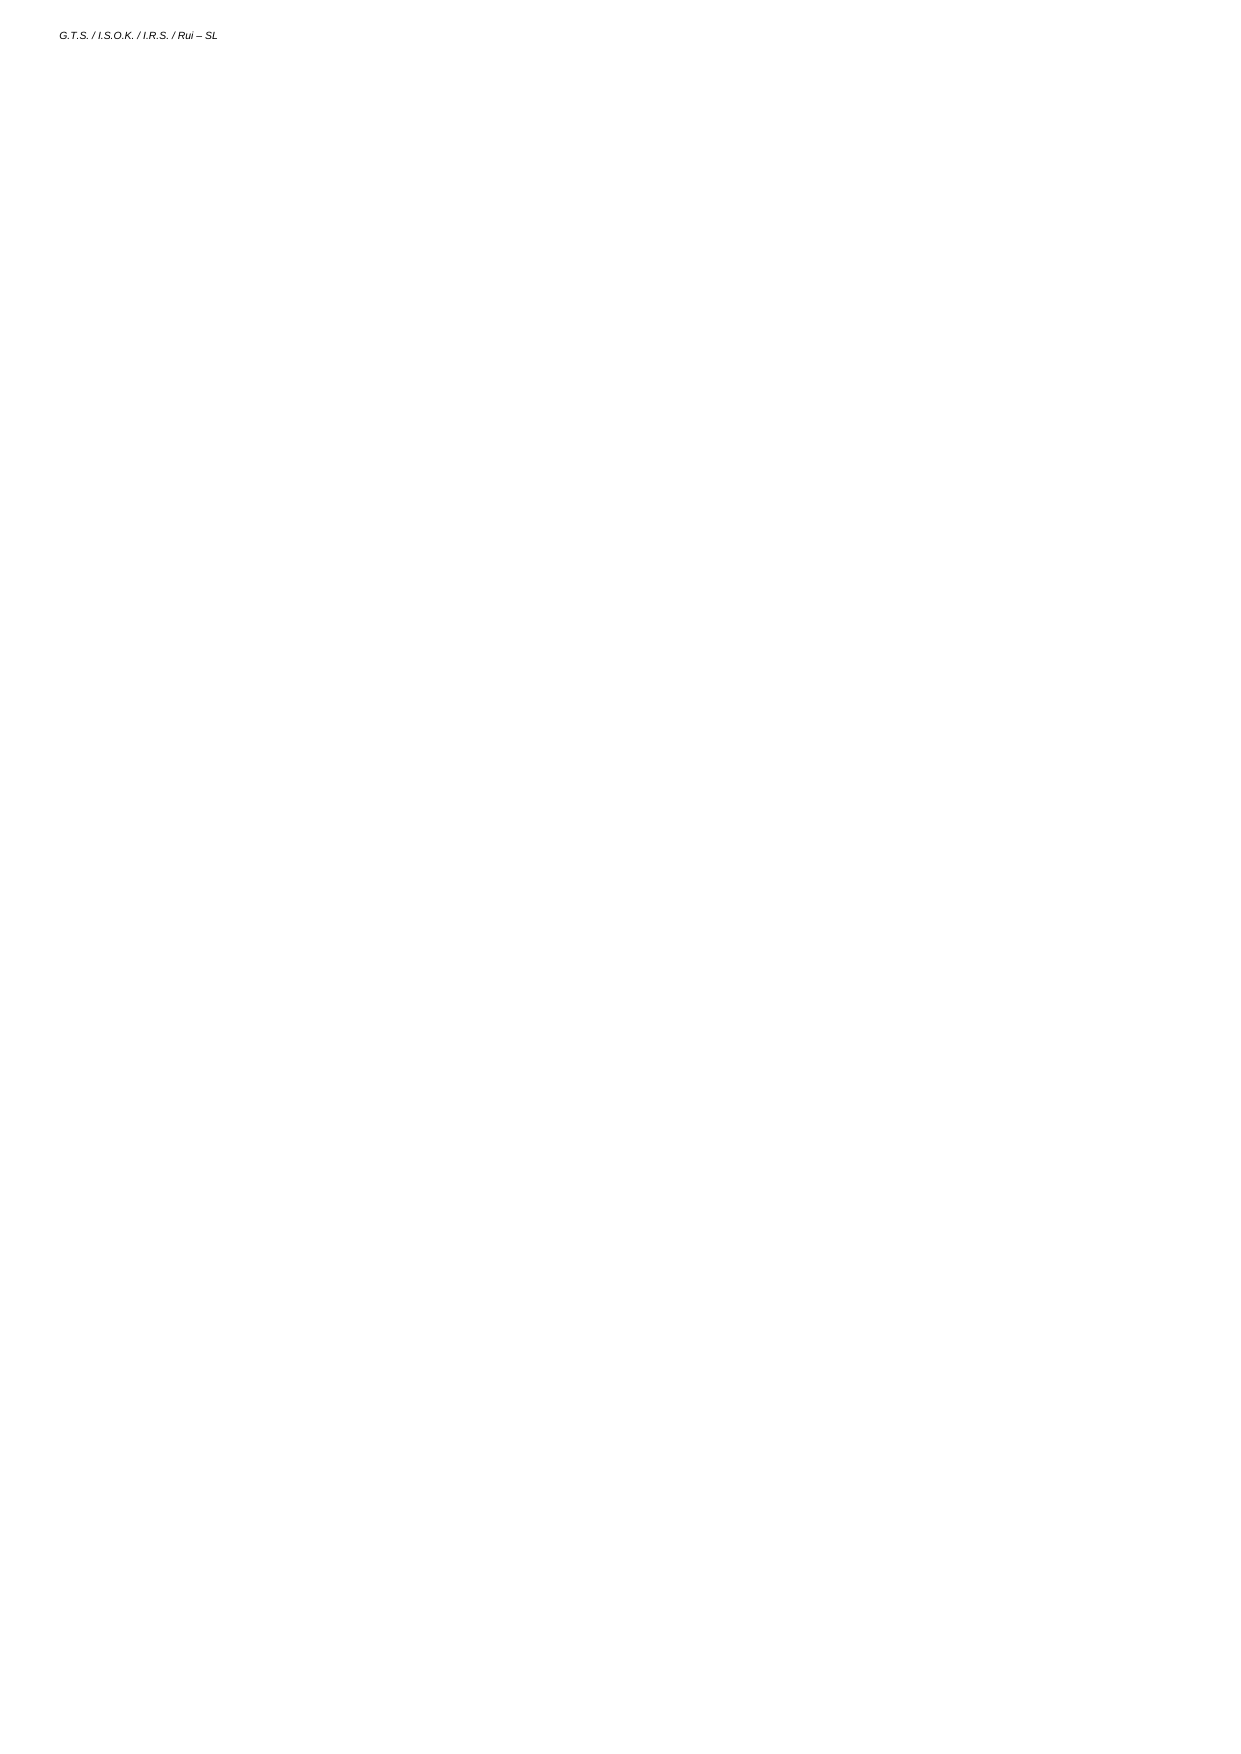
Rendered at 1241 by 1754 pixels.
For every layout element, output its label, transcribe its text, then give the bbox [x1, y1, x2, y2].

text G.T.S. / I.S.O.K. / I.R.S. / Rui – SL [59, 29, 1093, 42]
